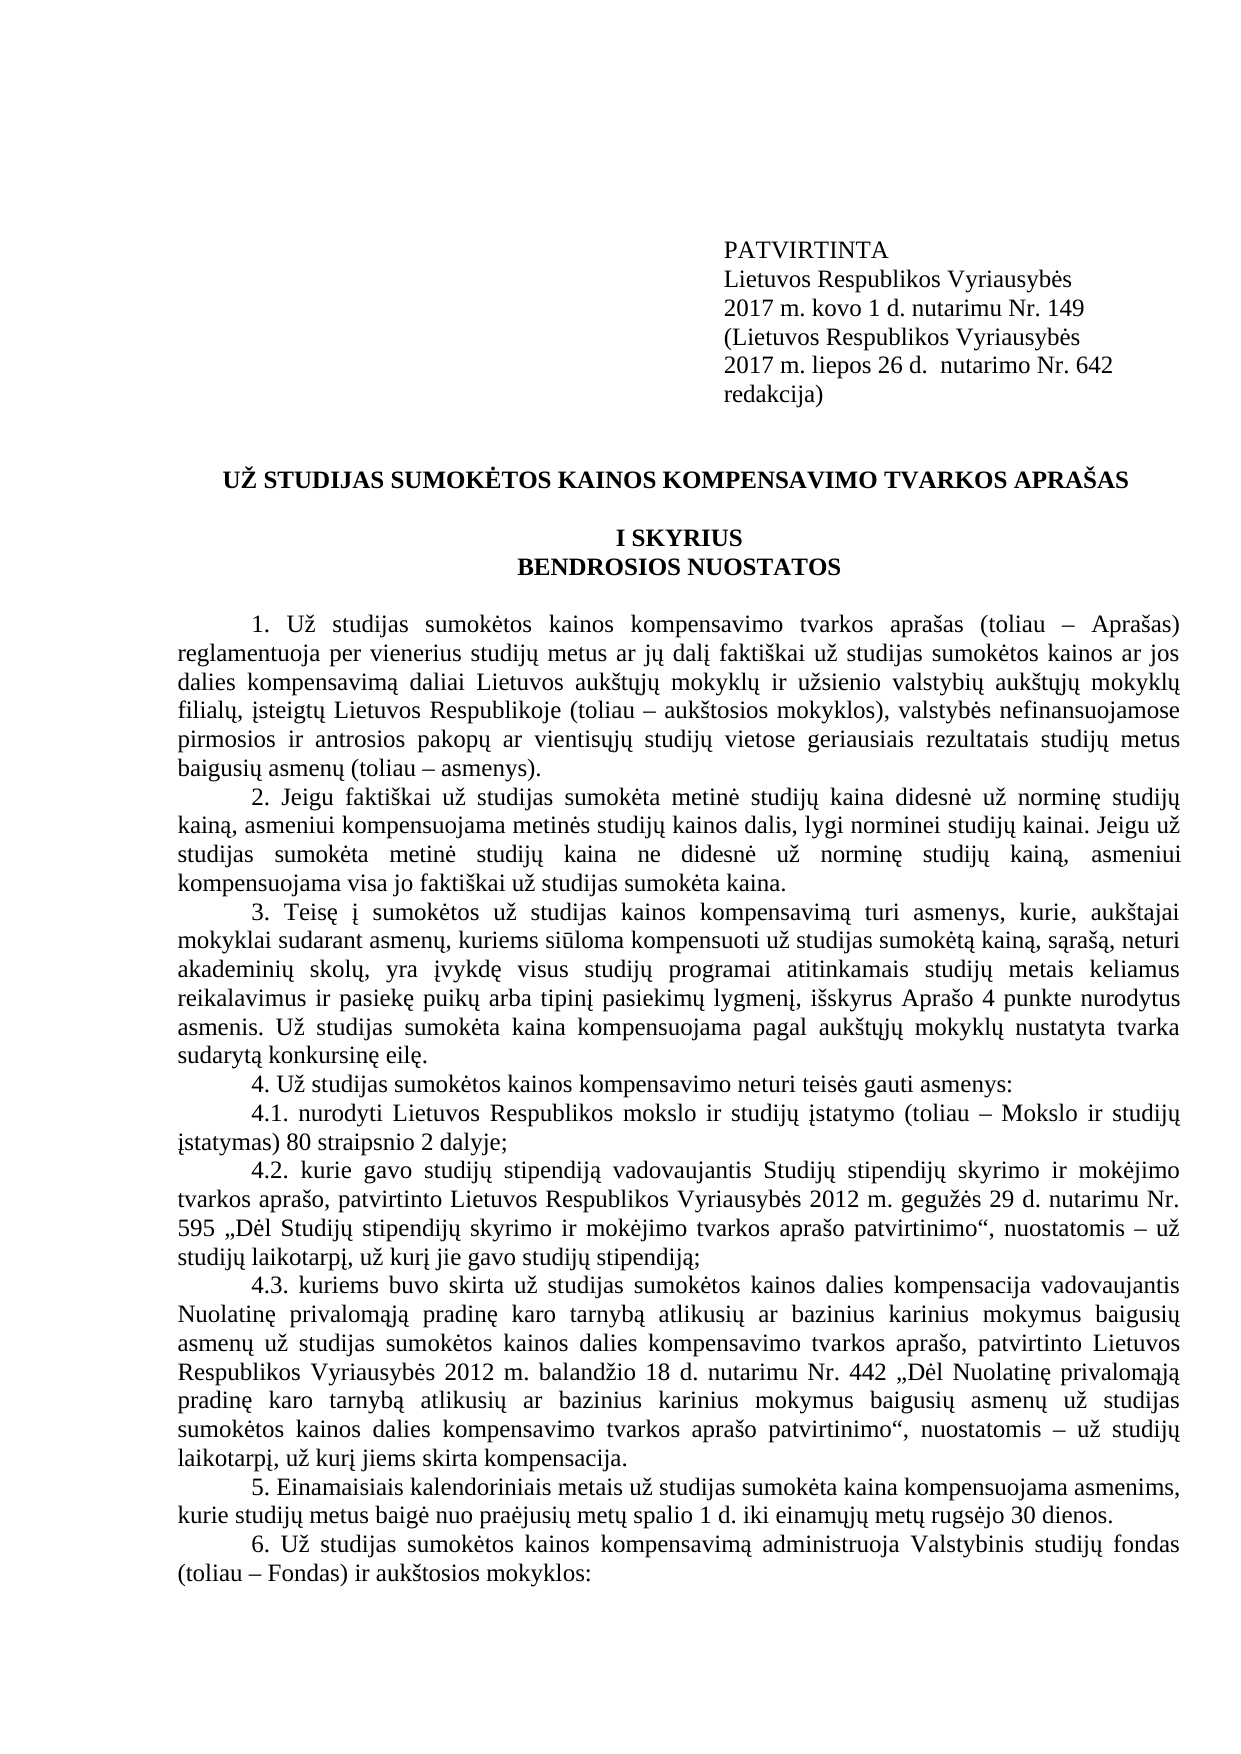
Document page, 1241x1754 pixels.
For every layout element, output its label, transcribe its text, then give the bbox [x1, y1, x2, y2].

text 3. Teisę į sumokėtos už studijas kainos kompensavimą turi asmenys, kurie, aukštajai mokyklai sudarant asmenų, kuriems siūloma kompensuoti už studijas sumokėtą kainą, sąrašą, neturi akademinių skolų, yra įvykdę visus studijų programai atitinkamais studijų metais keliamus reikalavimus ir pasiekę puikų arba tipinį pasiekimų lygmenį, išskyrus Aprašo 4 punkte nurodytus asmenis. Už studijas sumokėta kaina kompensuojama pagal aukštųjų mokyklų nustatyta tvarka sudarytą konkursinę eilę. [177, 897, 1181, 1069]
text 2017 m. liepos 26 d. nutarimo Nr. 642 redakcija) [723, 350, 1181, 408]
text 2. Jeigu faktiškai už studijas sumokėta metinė studijų kaina didesnė už norminę studijų kainą, asmeniui kompensuojama metinės studijų kainos dalis, lygi norminei studijų kainai. Jeigu už studijas sumokėta metinė studijų kaina ne didesnė už norminę studijų kainą, asmeniui kompensuojama visa jo faktiškai už studijas sumokėta kaina. [177, 782, 1181, 897]
text UŽ STUDIJAS SUMOKĖTOS KAINOS KOMPENSAVIMO TVARKOS APRAŠAS [177, 465, 1181, 494]
text (Lietuvos Respublikos Vyriausybės [723, 322, 1181, 350]
text Lietuvos Respublikos Vyriausybės 2017 m. kovo 1 d. nutarimu Nr. 149 [723, 264, 1181, 322]
text 4.1. nurodyti Lietuvos Respublikos mokslo ir studijų įstatymo (toliau – Mokslo ir studijų įstatymas) 80 straipsnio 2 dalyje; [177, 1098, 1181, 1155]
text I SKYRIUS [177, 523, 1181, 552]
text BENDROSIOS NUOSTATOS [177, 552, 1181, 580]
text 5. Einamaisiais kalendoriniais metais už studijas sumokėta kaina kompensuojama asmenims, kurie studijų metus baigė nuo praėjusių metų spalio 1 d. iki einamųjų metų rugsėjo 30 dienos. [177, 1472, 1181, 1529]
text 6. Už studijas sumokėtos kainos kompensavimą administruoja Valstybinis studijų fondas (toliau – Fondas) ir aukštosios mokyklos: [177, 1529, 1181, 1587]
text 1. Už studijas sumokėtos kainos kompensavimo tvarkos aprašas (toliau – Aprašas) reglamentuoja per vienerius studijų metus ar jų dalį faktiškai už studijas sumokėtos kainos ar jos dalies kompensavimą daliai Lietuvos aukštųjų mokyklų ir užsienio valstybių aukštųjų mokyklų filialų, įsteigtų Lietuvos Respublikoje (toliau – aukštosios mokyklos), valstybės nefinansuojamose pirmosios ir antrosios pakopų ar vientisųjų studijų vietose geriausiais rezultatais studijų metus baigusių asmenų (toliau – asmenys). [177, 609, 1181, 782]
text 4.3. kuriems buvo skirta už studijas sumokėtos kainos dalies kompensacija vadovaujantis Nuolatinę privalomąją pradinę karo tarnybą atlikusių ar bazinius karinius mokymus baigusių asmenų už studijas sumokėtos kainos dalies kompensavimo tvarkos aprašo, patvirtinto Lietuvos Respublikos Vyriausybės 2012 m. balandžio 18 d. nutarimu Nr. 442 „Dėl Nuolatinę privalomąją pradinę karo tarnybą atlikusių ar bazinius karinius mokymus baigusių asmenų už studijas sumokėtos kainos dalies kompensavimo tvarkos aprašo patvirtinimo“, nuostatomis – už studijų laikotarpį, už kurį jiems skirta kompensacija. [177, 1270, 1181, 1472]
text Patvirtinta [723, 235, 1181, 264]
text 4. Už studijas sumokėtos kainos kompensavimo neturi teisės gauti asmenys: [177, 1069, 1181, 1098]
text 4.2. kurie gavo studijų stipendiją vadovaujantis Studijų stipendijų skyrimo ir mokėjimo tvarkos aprašo, patvirtinto Lietuvos Respublikos Vyriausybės 2012 m. gegužės 29 d. nutarimu Nr. 595 „Dėl Studijų stipendijų skyrimo ir mokėjimo tvarkos aprašo patvirtinimo“, nuostatomis – už studijų laikotarpį, už kurį jie gavo studijų stipendiją; [177, 1155, 1181, 1270]
